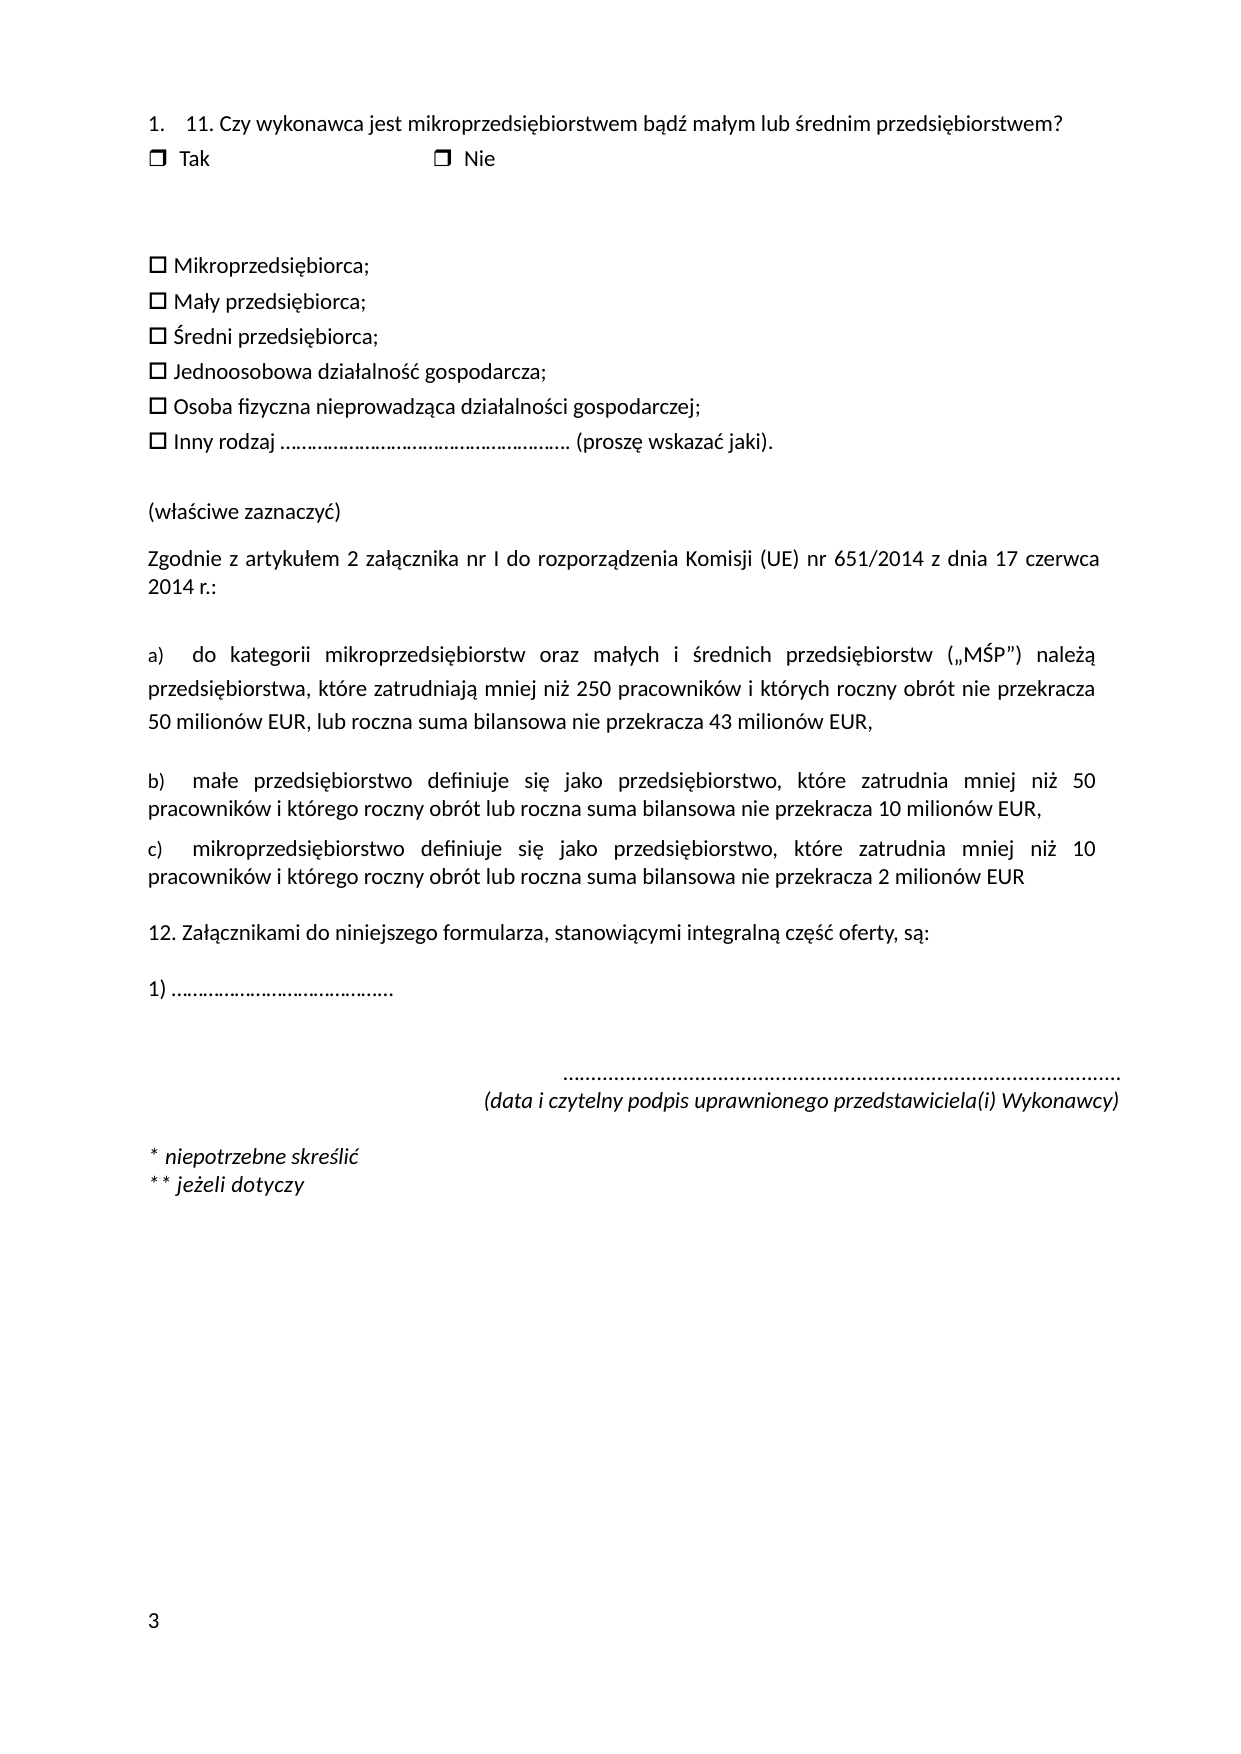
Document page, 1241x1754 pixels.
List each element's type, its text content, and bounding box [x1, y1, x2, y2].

text  Osoba fizyczna nieprowadząca działalności gospodarczej; [148, 392, 1122, 420]
text  Inny rodzaj ………………………………………………. (proszę wskazać jaki). [148, 427, 1122, 455]
text ….............................................................................................. [148, 1058, 1122, 1086]
list małe przedsiębiorstwo definiuje się jako przedsiębiorstwo, które zatrudnia mniej niż 50 pracowników i którego roczny obrót lub roczna suma bilansowa nie przekracza 10 milionów EUR, [148, 766, 1097, 822]
text Tak Nie [148, 144, 1122, 207]
text 1) …………………………………... [148, 974, 1122, 1002]
list do kategorii mikroprzedsiębiorstw oraz małych i średnich przedsiębiorstw („MŚP”) należą przedsiębiorstwa, które zatrudniają mniej niż 250 pracowników i których roczny obrót nie przekracza 50 milionów EUR, lub roczna suma bilansowa nie przekracza 43 milionów EUR, [148, 640, 1097, 735]
text  Jednoosobowa działalność gospodarcza; [148, 357, 1122, 385]
text  Mikroprzedsiębiorca; [148, 249, 1122, 279]
text 12. Załącznikami do niniejszego formularza, stanowiącymi integralną część oferty, są: [148, 918, 1122, 946]
text (właściwe zaznaczyć) [148, 462, 1122, 525]
text * niepotrzebne skreślić [148, 1142, 1122, 1170]
text  Mały przedsiębiorca; [148, 287, 1122, 315]
text  Średni przedsiębiorca; [148, 322, 1122, 350]
text ** jeżeli dotyczy [148, 1170, 1122, 1198]
list 11. Czy wykonawca jest mikroprzedsiębiorstwem bądź małym lub średnim przedsiębiorstwem? [148, 109, 1122, 137]
text Zgodnie z artykułem 2 załącznika nr I do rozporządzenia Komisji (UE) nr 651/2014 z dnia 17 czerwca 2014 r.: [148, 544, 1101, 600]
text (data i czytelny podpis uprawnionego przedstawiciela(i) Wykonawcy) [148, 1086, 1122, 1114]
list mikroprzedsiębiorstwo definiuje się jako przedsiębiorstwo, które zatrudnia mniej niż 10 pracowników i którego roczny obrót lub roczna suma bilansowa nie przekracza 2 milionów EUR [148, 834, 1097, 890]
